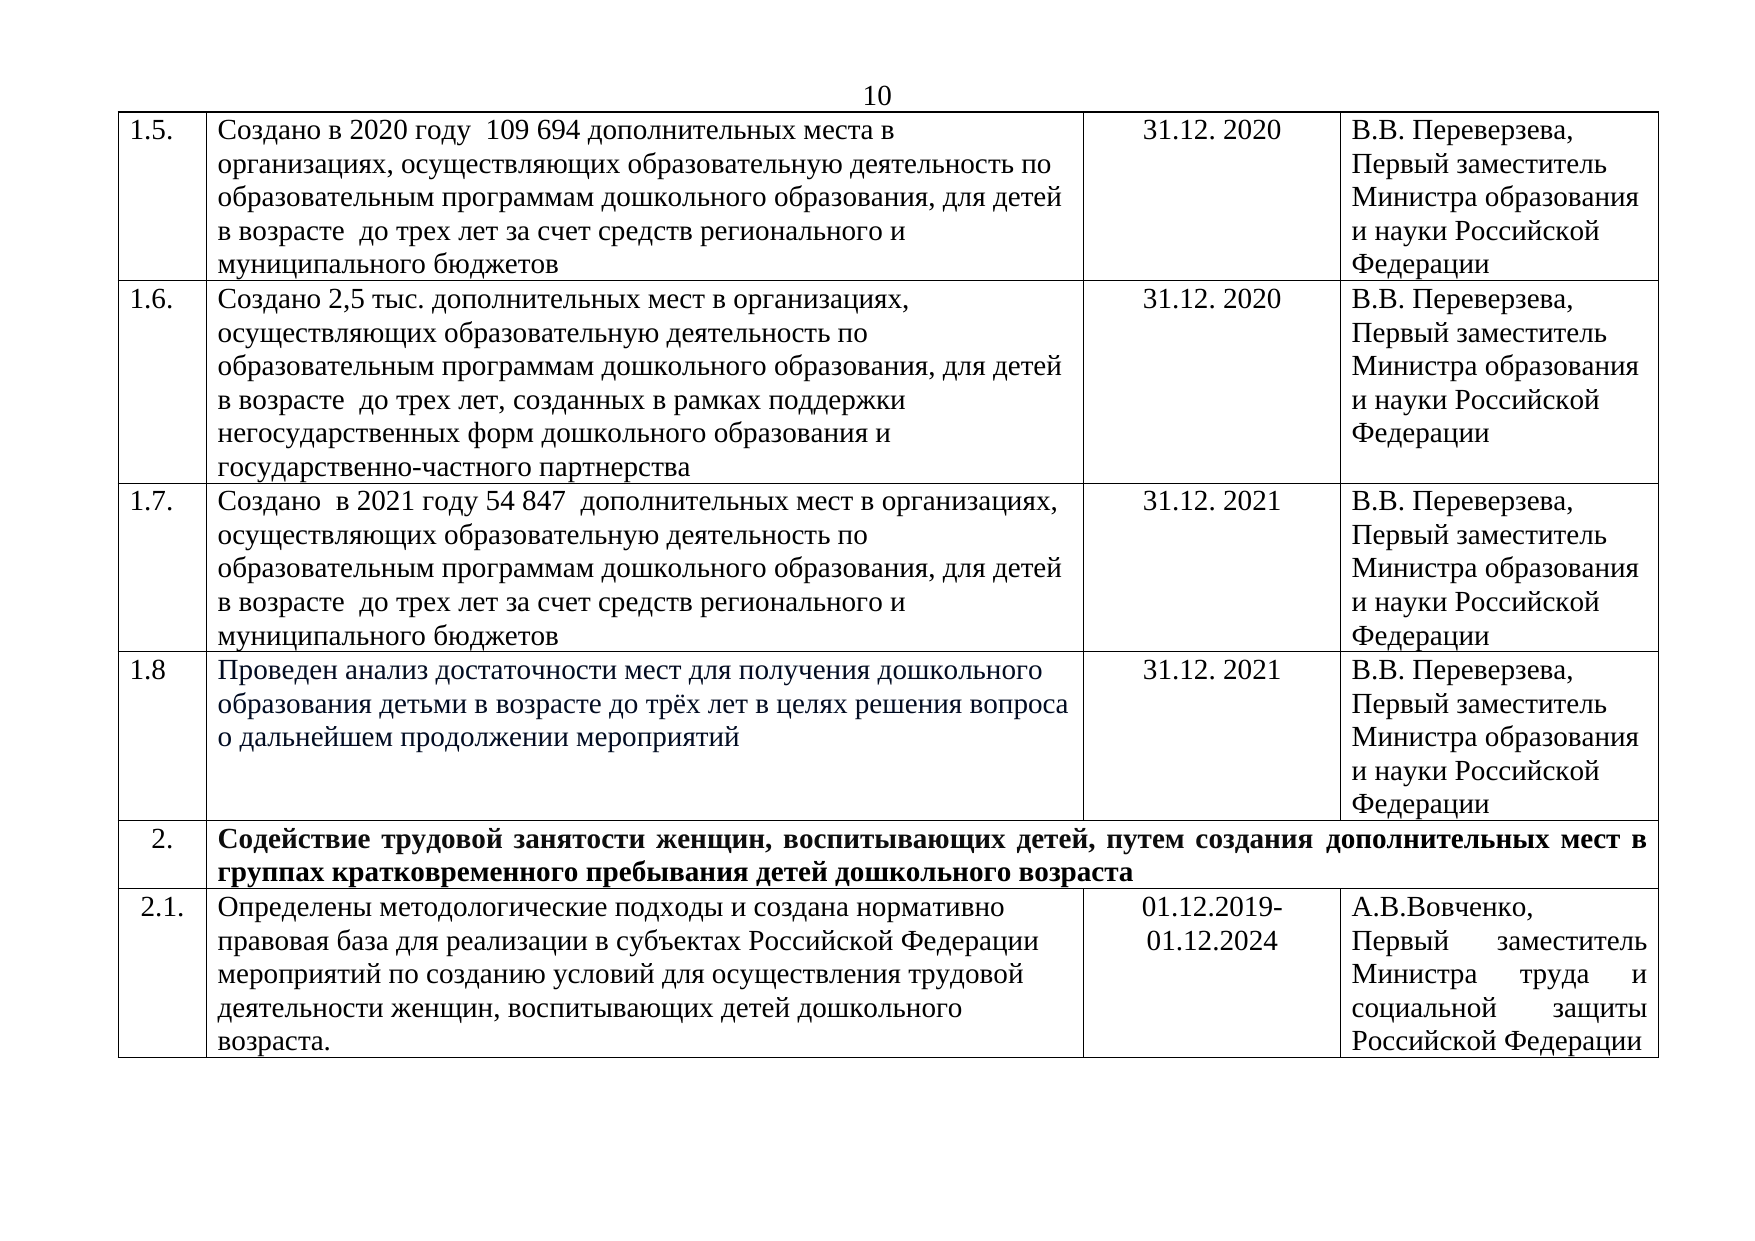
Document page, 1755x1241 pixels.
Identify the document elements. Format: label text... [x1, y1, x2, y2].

table_cell 1.5. [119, 113, 206, 280]
table_cell Проведен анализ достаточности мест для получения дошкольного образования детьми в возрасте до трёх лет в целях решения вопроса о дальнейшем продолжении мероприятий [207, 652, 1083, 820]
table_cell 01.12.2019-01.12.2024 [1084, 889, 1340, 1057]
table_cell Создано в 2020 году 109 694 дополнительных места в организациях, осуществляющих образовательную деятельность по образовательным программам дошкольного образования, для детей в возрасте до трех лет за счет средств регионального и муниципального бюджетов [207, 113, 1083, 280]
table_cell Определены методологические подходы и создана нормативно правовая база для реализации в субъектах Российской Федерации мероприятий по созданию условий для осуществления трудовой деятельности женщин, воспитывающих детей дошкольного возраста. [207, 889, 1083, 1057]
table_cell Создано в 2021 году 54 847 дополнительных мест в организациях, осуществляющих образовательную деятельность по образовательным программам дошкольного образования, для детей в возрасте до трех лет за счет средств регионального и муниципального бюджетов [207, 484, 1083, 651]
table_cell В.В. Переверзева, Первый заместитель Министра образования и науки Российской Федерации [1341, 484, 1658, 651]
table_cell 31.12. 2020 [1084, 281, 1340, 482]
table_cell 31.12. 2020 [1084, 113, 1340, 280]
table_cell 1.6. [119, 281, 206, 482]
table_cell Создано 2,5 тыс. дополнительных мест в организациях, осуществляющих образовательную деятельность по образовательным программам дошкольного образования, для детей в возрасте до трех лет, созданных в рамках поддержки негосударственных форм дошкольного образования и государственно-частного партнерства [207, 281, 1083, 482]
table_cell А.В.Вовченко, Первый заместитель Министра труда и социальной защиты Российской Федерации [1341, 889, 1658, 1057]
table_cell 1.8 [119, 652, 206, 820]
table_cell 2. [119, 821, 206, 888]
table_cell 31.12. 2021 [1084, 652, 1340, 820]
table_cell 31.12. 2021 [1084, 484, 1340, 651]
table_cell В.В. Переверзева, Первый заместитель Министра образования и науки Российской Федерации [1341, 281, 1658, 482]
table_cell В.В. Переверзева, Первый заместитель Министра образования и науки Российской Федерации [1341, 113, 1658, 280]
table_cell В.В. Переверзева, Первый заместитель Министра образования и науки Российской Федерации [1341, 652, 1658, 820]
table_cell Содействие трудовой занятости женщин, воспитывающих детей, путем создания дополнительных мест в группах кратковременного пребывания детей дошкольного возраста [207, 821, 1658, 888]
table_cell 2.1. [119, 889, 206, 1057]
table_cell 1.7. [119, 484, 206, 651]
